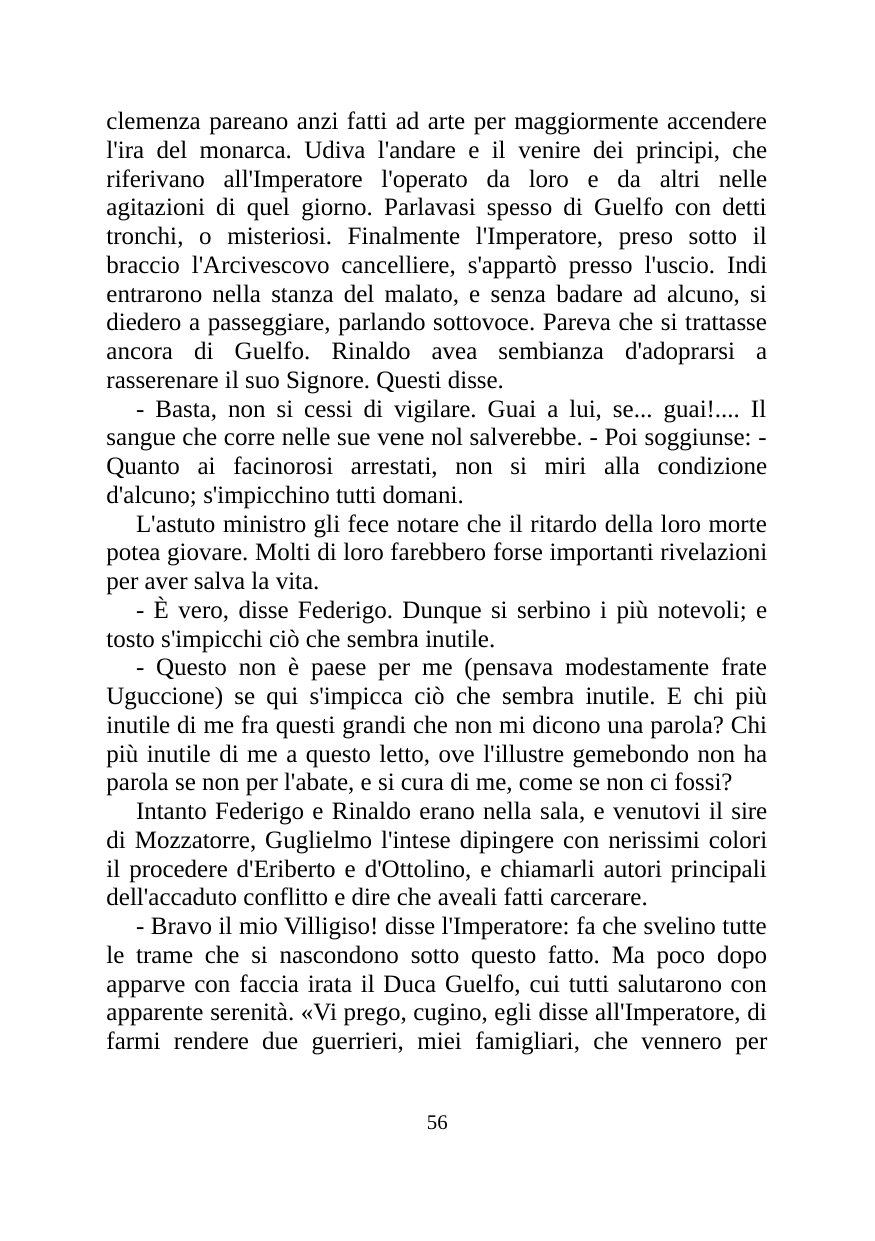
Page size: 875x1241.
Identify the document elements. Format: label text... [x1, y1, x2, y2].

text - Bravo il mio Villigiso! disse l'Imperatore: fa che svelino tutte le trame che si nascondono sotto questo fatto. Ma poco dopo apparve con faccia irata il Duca Guelfo, cui tutti salutarono con apparente serenità. «Vi prego, cugino, egli disse all'Imperatore, di farmi rendere due guerrieri, miei famigliari, che vennero per [106, 911, 768, 1055]
text Intanto Federigo e Rinaldo erano nella sala, e venutovi il sire di Mozzatorre, Guglielmo l'intese dipingere con nerissimi colori il procedere d'Eriberto e d'Ottolino, e chiamarli autori principali dell'accaduto conflitto e dire che aveali fatti carcerare. [106, 796, 768, 911]
text L'astuto ministro gli fece notare che il ritardo della loro morte potea giovare. Molti di loro farebbero forse importanti rivelazioni per aver salva la vita. [106, 509, 768, 595]
text - Basta, non si cessi di vigilare. Guai a lui, se... guai!.... Il sangue che corre nelle sue vene nol salverebbe. - Poi soggiunse: - Quanto ai facinorosi arrestati, non si miri alla condizione d'alcuno; s'impicchino tutti domani. [106, 394, 768, 509]
text clemenza pareano anzi fatti ad arte per maggiormente accendere l'ira del monarca. Udiva l'andare e il venire dei principi, che riferivano all'Imperatore l'operato da loro e da altri nelle agitazioni di quel giorno. Parlavasi spesso di Guelfo con detti tronchi, o misteriosi. Finalmente l'Imperatore, preso sotto il braccio l'Arcivescovo cancelliere, s'appartò presso l'uscio. Indi entrarono nella stanza del malato, e senza badare ad alcuno, si diedero a passeggiare, parlando sottovoce. Pareva che si trattasse ancora di Guelfo. Rinaldo avea sembianza d'adoprarsi a rasserenare il suo Signore. Questi disse. [106, 106, 768, 394]
text - È vero, disse Federigo. Dunque si serbino i più notevoli; e tosto s'impicchi ciò che sembra inutile. [106, 595, 768, 652]
text - Questo non è paese per me (pensava modestamente frate Uguccione) se qui s'impicca ciò che sembra inutile. E chi più inutile di me fra questi grandi che non mi dicono una parola? Chi più inutile di me a questo letto, ove l'illustre gemebondo non ha parola se non per l'abate, e si cura di me, come se non ci fossi? [106, 652, 768, 796]
